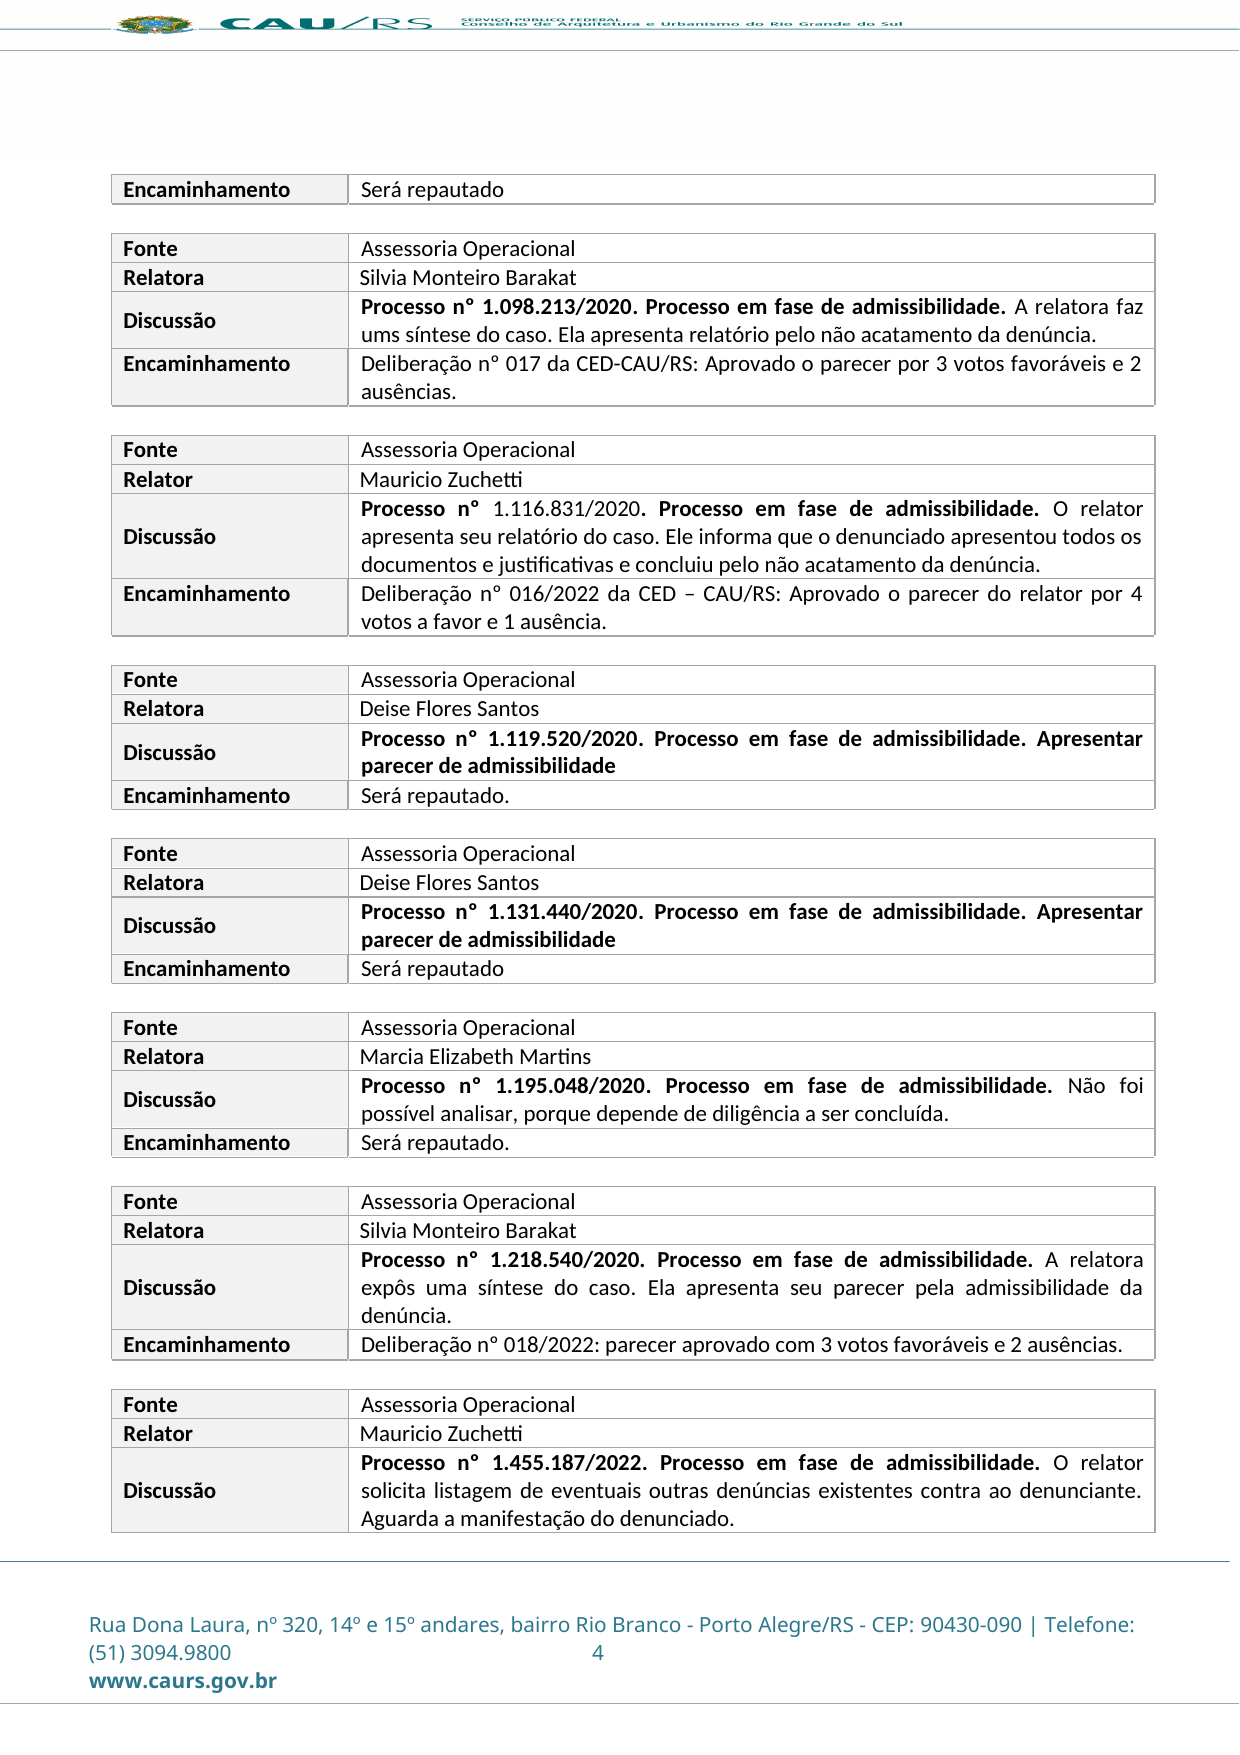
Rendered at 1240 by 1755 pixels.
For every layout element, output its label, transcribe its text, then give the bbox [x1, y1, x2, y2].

table_cell Processo nº 1.098.213/2020. Processo em fase de admissibilidade. A relatora faz ums síntese do caso. Ela apresenta relatório pelo não acatamento da denúncia. [349, 292, 1154, 348]
table_cell Relatora [112, 695, 348, 723]
table_cell [349, 984, 1154, 1012]
table_cell [349, 407, 1154, 434]
table_cell [1156, 1128, 1163, 1156]
table_cell [112, 637, 348, 664]
table_cell [1156, 1359, 1163, 1389]
table_cell [1156, 1156, 1163, 1186]
table_cell Discussão [112, 494, 348, 578]
table_cell [1156, 1418, 1163, 1447]
table_cell Processo nº 1.116.831/2020. Processo em fase de admissibilidade. O relator apresenta seu relatório do caso. Ele informa que o denunciado apresentou todos os documentos e justificativas e concluiu pelo não acatamento da denúncia. [349, 494, 1154, 578]
table_cell Relator [112, 465, 348, 493]
table_cell Encaminhamento [112, 781, 347, 809]
table_cell [1156, 723, 1163, 780]
table_cell Silvia Monteiro Barakat [349, 263, 1154, 291]
table_cell [1156, 1012, 1163, 1041]
table_cell [1156, 694, 1163, 723]
table_cell Encaminhamento [112, 1330, 347, 1359]
table_cell Será repautado. [349, 1129, 1154, 1156]
table_cell Deliberação nº 017 da CED-CAU/RS: Aprovado o parecer por 3 votos favoráveis e 2 ausências. [349, 349, 1154, 405]
table_cell Será repautado. [349, 781, 1154, 809]
table_cell Fonte [112, 1187, 348, 1215]
table_cell Silvia Monteiro Barakat [349, 1216, 1154, 1244]
table_cell [1156, 174, 1163, 203]
table_cell Discussão [112, 1071, 348, 1127]
table_cell [1156, 1244, 1163, 1329]
table_cell Fonte [112, 666, 348, 693]
table_cell [1156, 868, 1163, 896]
table_cell Deliberação nº 018/2022: parecer aprovado com 3 votos favoráveis e 2 ausências. [349, 1330, 1154, 1359]
table_cell Discussão [112, 724, 348, 780]
table_cell [1156, 1329, 1163, 1359]
table_cell Fonte [112, 1390, 348, 1418]
table_cell [1156, 1215, 1163, 1244]
table_cell Assessoria Operacional [349, 839, 1154, 867]
table_cell [1156, 954, 1163, 983]
table_cell [1156, 493, 1163, 578]
table_cell [1156, 233, 1163, 262]
table_cell Assessoria Operacional [349, 1390, 1154, 1418]
table_cell Encaminhamento [112, 579, 347, 635]
table_cell [1156, 1447, 1163, 1532]
table_cell Relatora [112, 263, 348, 291]
table_cell Discussão [112, 898, 348, 953]
table_cell [1156, 1389, 1163, 1418]
table_cell Processo nº 1.218.540/2020. Processo em fase de admissibilidade. A relatora expôs uma síntese do caso. Ela apresenta seu parecer pela admissibilidade da denúncia. [349, 1245, 1154, 1329]
table_cell Assessoria Operacional [349, 1013, 1154, 1041]
table_cell [112, 984, 348, 1012]
table_cell Deise Flores Santos [349, 869, 1154, 896]
table_cell Assessoria Operacional [349, 666, 1154, 693]
table_cell [1156, 809, 1163, 838]
table_cell [1156, 203, 1163, 233]
table_cell [112, 1361, 348, 1389]
table_cell Deliberação nº 016/2022 da CED – CAU/RS: Aprovado o parecer do relator por 4 votos a favor e 1 ausência. [349, 579, 1154, 635]
table_cell [349, 1158, 1154, 1186]
table_cell [1156, 983, 1163, 1012]
table_cell [1156, 464, 1163, 493]
table_cell Marcia Elizabeth Martins [349, 1042, 1154, 1070]
table_cell [1156, 896, 1163, 953]
table_cell [1156, 780, 1163, 809]
table_cell Relatora [112, 1216, 348, 1244]
table_cell [112, 205, 348, 233]
table_cell [1156, 435, 1163, 464]
table_cell [349, 810, 1154, 838]
table_cell Assessoria Operacional [349, 234, 1154, 262]
table_cell [1156, 291, 1163, 348]
table_cell Processo nº 1.131.440/2020. Processo em fase de admissibilidade. Apresentar parecer de admissibilidade [349, 898, 1154, 953]
table_cell Discussão [112, 1245, 348, 1329]
table_cell Encaminhamento [112, 1129, 347, 1156]
table_cell Deise Flores Santos [349, 695, 1154, 723]
table_cell [349, 205, 1154, 233]
table_cell Mauricio Zuchetti [349, 465, 1154, 493]
table_cell Processo nº 1.195.048/2020. Processo em fase de admissibilidade. Não foi possível analisar, porque depende de diligência a ser concluída. [349, 1071, 1154, 1127]
table_cell Assessoria Operacional [349, 436, 1154, 464]
table_cell Encaminhamento [112, 955, 347, 983]
table_cell Fonte [112, 436, 348, 464]
table_cell Será repautado [349, 955, 1154, 983]
table_cell [1156, 635, 1163, 664]
table_cell [1156, 838, 1163, 867]
table_cell Processo nº 1.119.520/2020. Processo em fase de admissibilidade. Apresentar parecer de admissibilidade [349, 724, 1154, 780]
table_cell [1156, 405, 1163, 434]
table_cell [1156, 1070, 1163, 1127]
table_cell [1156, 578, 1163, 635]
table_cell [349, 1361, 1154, 1389]
table_cell Será repautado [349, 175, 1154, 203]
table_cell Relator [112, 1419, 348, 1447]
table_cell [1156, 1041, 1163, 1070]
table_cell Relatora [112, 1042, 348, 1070]
table_cell Fonte [112, 234, 348, 262]
table_cell [1156, 262, 1163, 291]
table_cell Relatora [112, 869, 348, 896]
table_cell [1156, 1186, 1163, 1215]
table_cell [112, 407, 348, 434]
table_cell [112, 1158, 348, 1186]
table_cell [1156, 665, 1163, 693]
table_cell Assessoria Operacional [349, 1187, 1154, 1215]
table_cell Encaminhamento [112, 349, 347, 405]
table_cell [112, 810, 348, 838]
table_cell Discussão [112, 292, 348, 348]
table_cell Fonte [112, 839, 348, 867]
table_cell [349, 637, 1154, 664]
table_cell Processo nº 1.455.187/2022. Processo em fase de admissibilidade. O relator solicita listagem de eventuais outras denúncias existentes contra ao denunciante. Aguarda a manifestação do denunciado. [349, 1448, 1154, 1532]
table_cell [1156, 348, 1163, 405]
table_cell Discussão [112, 1448, 348, 1532]
table_cell Encaminhamento [112, 175, 347, 203]
table_cell Fonte [112, 1013, 348, 1041]
table_cell Mauricio Zuchetti [349, 1419, 1154, 1447]
